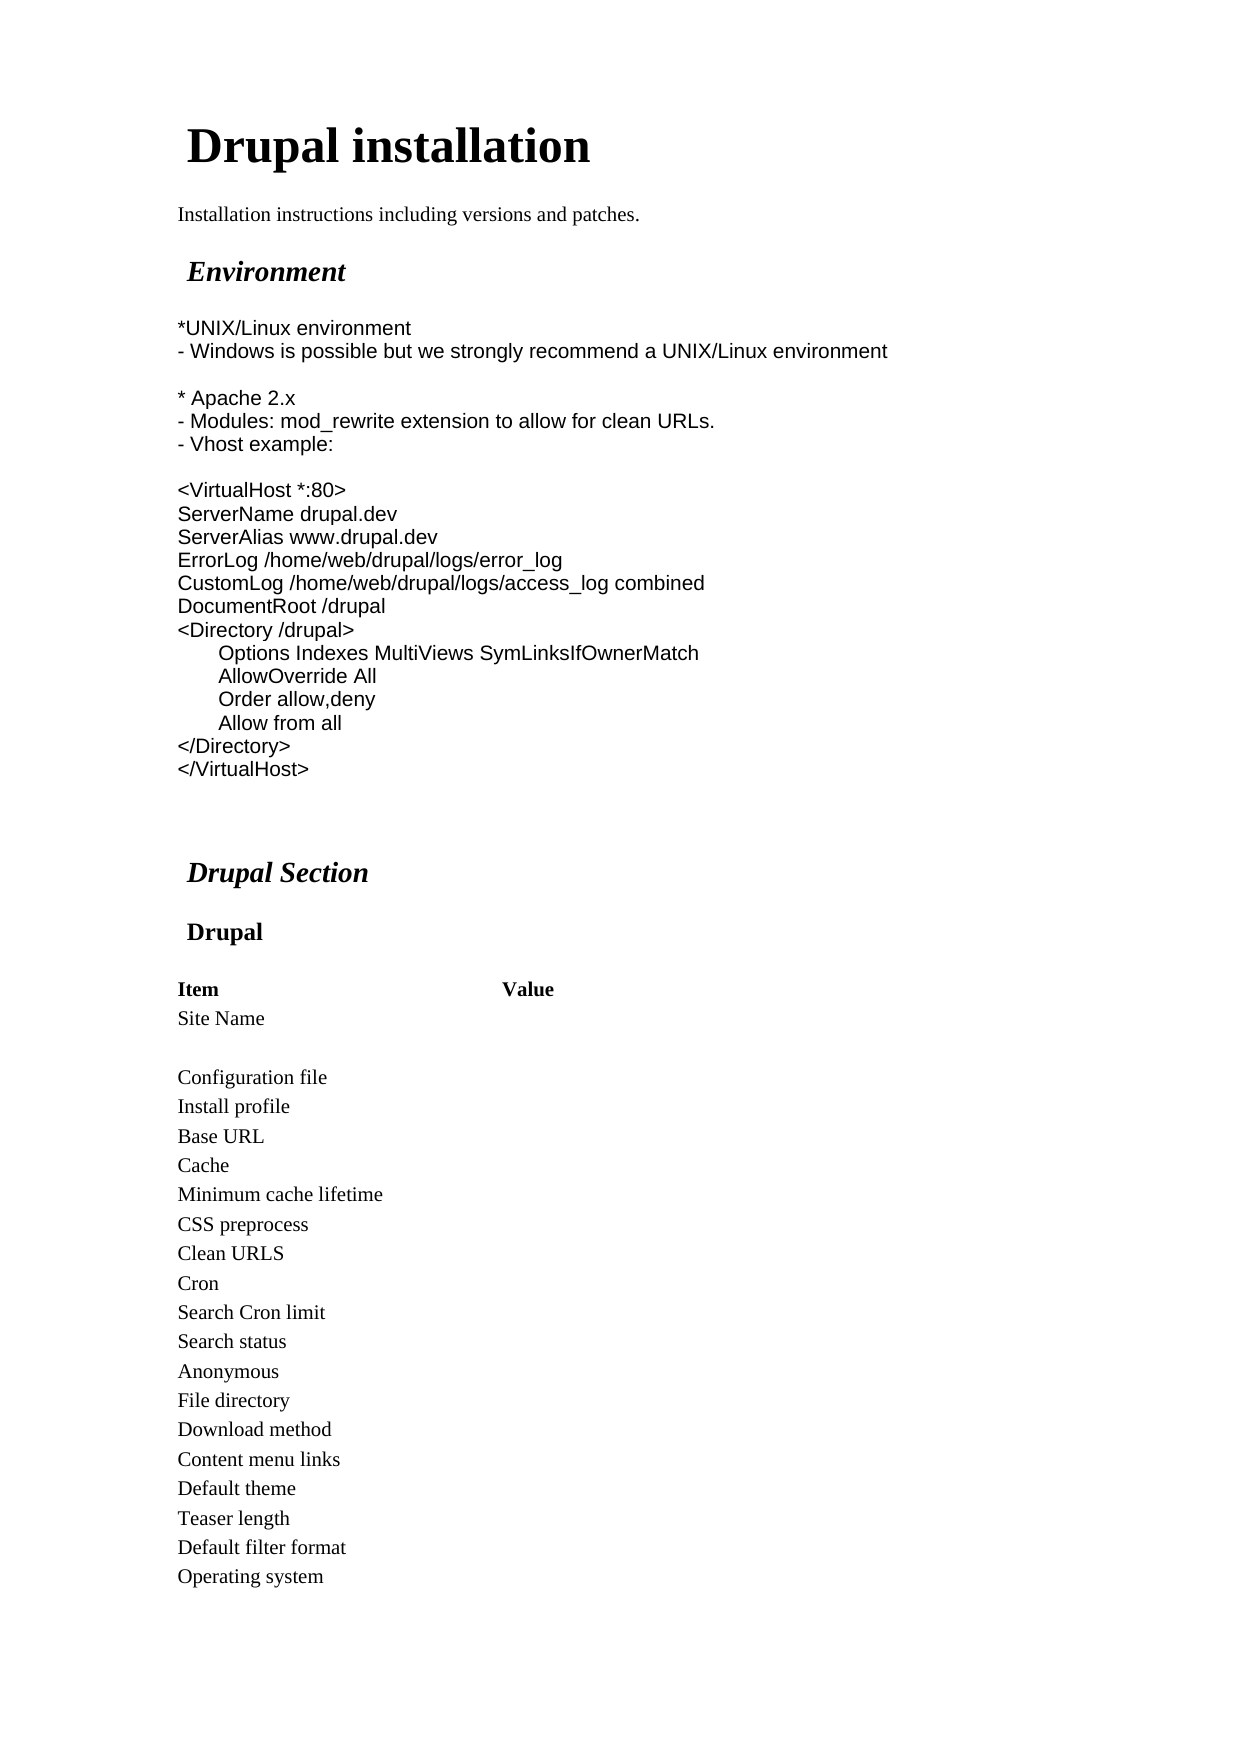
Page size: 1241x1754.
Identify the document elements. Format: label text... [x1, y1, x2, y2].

table_cell [499, 1445, 1205, 1474]
table_header Value [499, 975, 1205, 1004]
table_cell [499, 1503, 1205, 1533]
table_cell [499, 1033, 1205, 1063]
table_cell [174, 1033, 499, 1063]
table_cell [499, 1151, 1205, 1180]
table_cell [499, 1298, 1205, 1327]
table_cell Clean URLS [174, 1239, 499, 1268]
table_cell [499, 1268, 1205, 1298]
table_cell Configuration file [174, 1063, 499, 1092]
text *UNIX/Linux environment - Windows is possible but we strongly recommend a UNIX/Linux environment * Apache 2.x - Modules: mod_rewrite extension to allow for clean URLs. - Vhost example: <VirtualHost *:80> ServerName drupal.dev ServerAlias www.drupal.dev ErrorLog /home/web/drupal/logs/error_log CustomLog /home/web/drupal/logs/access_log combined DocumentRoot /drupal <Directory /drupal> Options Indexes MultiViews SymLinksIfOwnerMatch AllowOverride All Order allow,deny Allow from all </Directory> </VirtualHost> [177, 316, 1152, 827]
table_cell [499, 1239, 1205, 1268]
subtitle Drupal Section [379, 856, 1142, 888]
table_cell Default filter format [174, 1533, 499, 1562]
table_cell [499, 1474, 1205, 1503]
table_cell Content menu links [174, 1445, 499, 1474]
table_cell Site Name [174, 1004, 499, 1033]
text Installation instructions including versions and patches. [177, 203, 1152, 226]
subtitle Environment [355, 255, 1142, 287]
table_cell Cron [174, 1268, 499, 1298]
table_cell Download method [174, 1415, 499, 1444]
table_cell [499, 1063, 1205, 1092]
table_cell [499, 1562, 1205, 1591]
table_cell CSS preprocess [174, 1210, 499, 1239]
table_header Item [174, 975, 499, 1004]
table_cell [499, 1386, 1205, 1415]
table_cell [499, 1092, 1205, 1121]
table_cell Cache [174, 1151, 499, 1180]
table_cell Default theme [174, 1474, 499, 1503]
table_cell [499, 1415, 1205, 1444]
table_cell Operating system [174, 1562, 499, 1591]
table_cell [499, 1121, 1205, 1151]
table_cell File directory [174, 1386, 499, 1415]
table_cell Search status [174, 1327, 499, 1356]
table_cell Install profile [174, 1092, 499, 1121]
subtitle Drupal installation [591, 118, 1142, 173]
table_cell [499, 1533, 1205, 1562]
table_cell Base URL [174, 1121, 499, 1151]
table_cell [499, 1356, 1205, 1386]
table_cell [499, 1210, 1205, 1239]
table_cell Minimum cache lifetime [174, 1180, 499, 1209]
table_cell [499, 1327, 1205, 1356]
subtitle Drupal [269, 918, 1142, 945]
table_cell Anonymous [174, 1356, 499, 1386]
table_cell [499, 1180, 1205, 1209]
table_cell Search Cron limit [174, 1298, 499, 1327]
table_cell [499, 1004, 1205, 1033]
table_cell Teaser length [174, 1503, 499, 1533]
